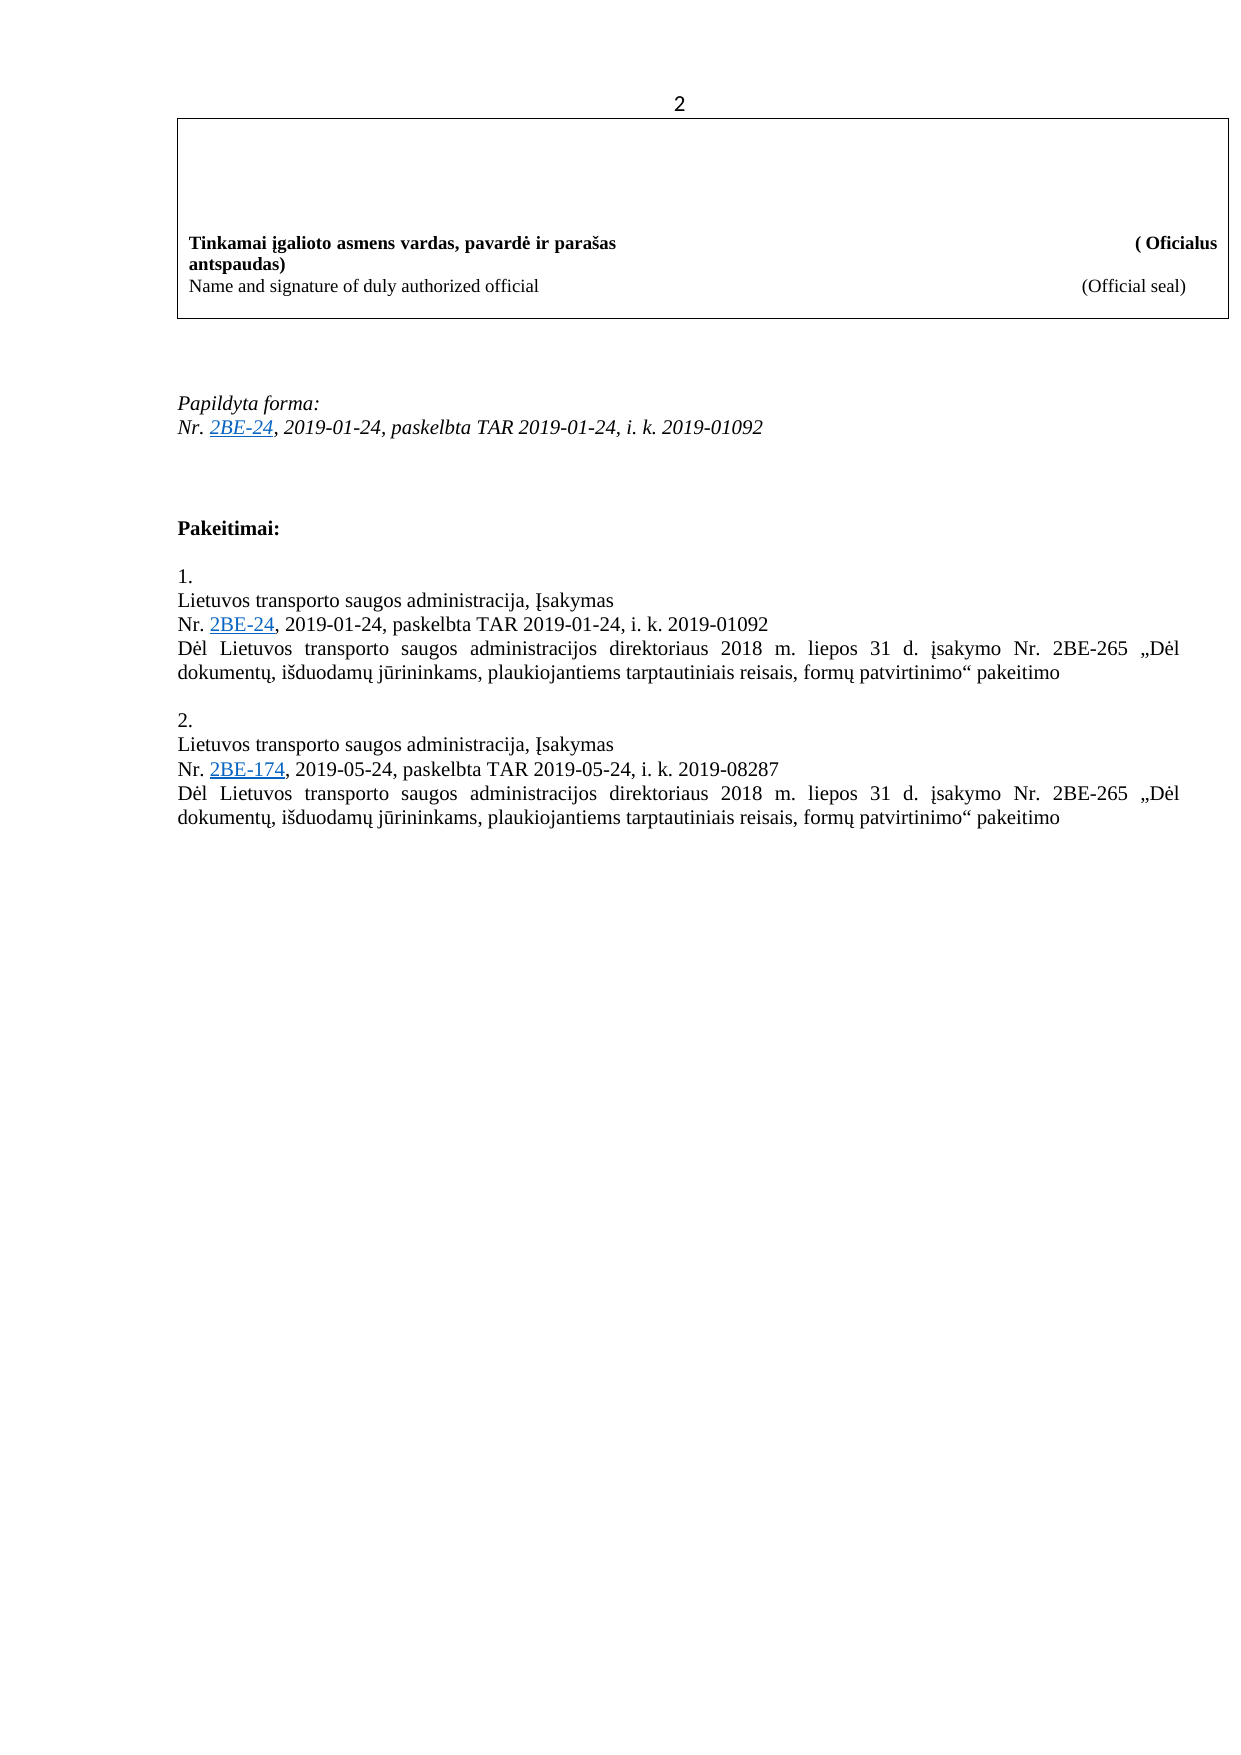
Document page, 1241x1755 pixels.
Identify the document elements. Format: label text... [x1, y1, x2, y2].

text Dėl Lietuvos transporto saugos administracijos direktoriaus 2018 m. liepos 31 d. įsakymo Nr. 2BE-265 „Dėl dokumentų, išduodamų jūrininkams, plaukiojantiems tarptautiniais reisais, formų patvirtinimo“ pakeitimo [177, 781, 1181, 829]
text Nr. 2BE-174, 2019-05-24, paskelbta TAR 2019-05-24, i. k. 2019-08287 [177, 756, 1181, 781]
text Lietuvos transporto saugos administracija, Įsakymas [177, 732, 1181, 756]
text Dėl Lietuvos transporto saugos administracijos direktoriaus 2018 m. liepos 31 d. įsakymo Nr. 2BE-265 „Dėl dokumentų, išduodamų jūrininkams, plaukiojantiems tarptautiniais reisais, formų patvirtinimo“ pakeitimo [177, 636, 1181, 684]
table_cell Tinkamai įgalioto asmens vardas, pavardė ir parašas (Oficialus antspaudas) Name and signature of duly authorized official (Official seal) [178, 119, 1228, 318]
text Lietuvos transporto saugos administracija, Įsakymas [177, 588, 1181, 612]
text 2. [177, 708, 1181, 732]
text 1. [177, 564, 1181, 588]
text Pakeitimai: [177, 516, 1181, 540]
text Nr. 2BE-24, 2019-01-24, paskelbta TAR 2019-01-24, i. k. 2019-01092 [177, 612, 1181, 636]
text Nr. 2BE-24, 2019-01-24, paskelbta TAR 2019-01-24, i. k. 2019-01092 [177, 415, 1181, 439]
text Papildyta forma: [177, 391, 1181, 415]
